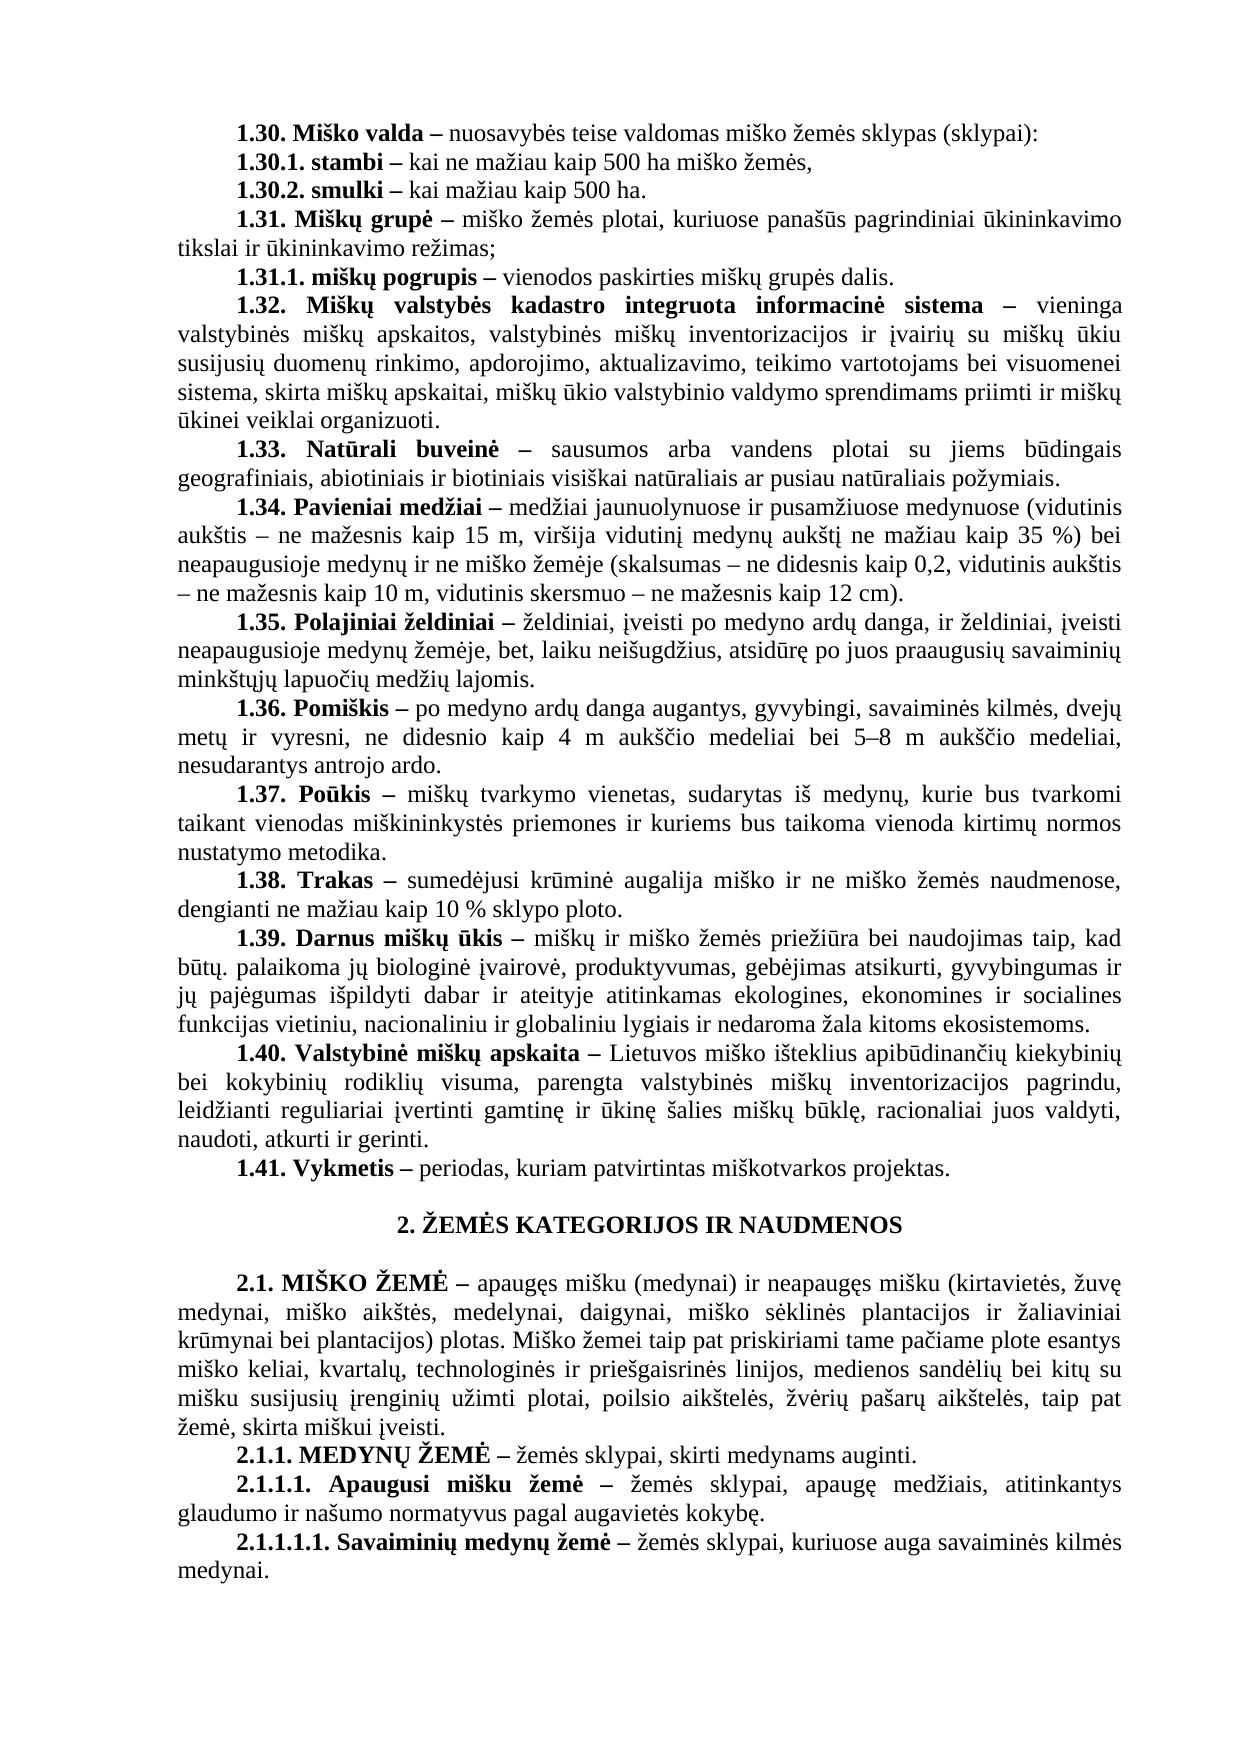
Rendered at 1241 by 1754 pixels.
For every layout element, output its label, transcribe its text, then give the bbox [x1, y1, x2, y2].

text 2. ŽEMĖS KATEGORIJOS IR NAUDMENOS [177, 1211, 1122, 1239]
text 1.31. Miškų grupė – miško žemės plotai, kuriuose panašūs pagrindiniai ūkininkavimo tikslai ir ūkininkavimo režimas; [177, 204, 1122, 262]
text 1.33. Natūrali buveinė – sausumos arba vandens plotai su jiems būdingais geografiniais, abiotiniais ir biotiniais visiškai natūraliais ar pusiau natūraliais požymiais. [177, 434, 1122, 492]
text 1.40. Valstybinė miškų apskaita – Lietuvos miško išteklius apibūdinančių kiekybinių bei kokybinių rodiklių visuma, parengta valstybinės miškų inventorizacijos pagrindu, leidžianti reguliariai įvertinti gamtinę ir ūkinę šalies miškų būklę, racionaliai juos valdyti, naudoti, atkurti ir gerinti. [177, 1038, 1122, 1153]
text 1.30.2. smulki – kai mažiau kaip 500 ha. [177, 176, 1122, 204]
text 2.1.1.1. Apaugusi mišku žemė – žemės sklypai, apaugę medžiais, atitinkantys glaudumo ir našumo normatyvus pagal augavietės kokybę. [177, 1469, 1122, 1527]
text 1.35. Polajiniai želdiniai – želdiniai, įveisti po medyno ardų danga, ir želdiniai, įveisti neapaugusioje medynų žemėje, bet, laiku neišugdžius, atsidūrę po juos praaugusių savaiminių minkštųjų lapuočių medžių lajomis. [177, 607, 1122, 693]
text 1.41. Vykmetis – periodas, kuriam patvirtintas miškotvarkos projektas. [177, 1153, 1122, 1182]
text 1.32. Miškų valstybės kadastro integruota informacinė sistema – vieninga valstybinės miškų apskaitos, valstybinės miškų inventorizacijos ir įvairių su miškų ūkiu susijusių duomenų rinkimo, apdorojimo, aktualizavimo, teikimo vartotojams bei visuomenei sistema, skirta miškų apskaitai, miškų ūkio valstybinio valdymo sprendimams priimti ir miškų ūkinei veiklai organizuoti. [177, 291, 1122, 434]
text 1.39. Darnus miškų ūkis – miškų ir miško žemės priežiūra bei naudojimas taip, kad būtų. palaikoma jų biologinė įvairovė, produktyvumas, gebėjimas atsikurti, gyvybingumas ir jų pajėgumas išpildyti dabar ir ateityje atitinkamas ekologines, ekonomines ir socialines funkcijas vietiniu, nacionaliniu ir globaliniu lygiais ir nedaroma žala kitoms ekosistemoms. [177, 923, 1122, 1038]
text 2.1. MIŠKO ŽEMĖ – apaugęs mišku (medynai) ir neapaugęs mišku (kirtavietės, žuvę medynai, miško aikštės, medelynai, daigynai, miško sėklinės plantacijos ir žaliaviniai krūmynai bei plantacijos) plotas. Miško žemei taip pat priskiriami tame pačiame plote esantys miško keliai, kvartalų, technologinės ir priešgaisrinės linijos, medienos sandėlių bei kitų su mišku susijusių įrenginių užimti plotai, poilsio aikštelės, žvėrių pašarų aikštelės, taip pat žemė, skirta miškui įveisti. [177, 1268, 1122, 1441]
text 1.30. Miško valda – nuosavybės teise valdomas miško žemės sklypas (sklypai): [177, 118, 1122, 147]
text 2.1.1. MEDYNŲ ŽEMĖ – žemės sklypai, skirti medynams auginti. [177, 1441, 1122, 1469]
text 1.30.1. stambi – kai ne mažiau kaip 500 ha miško žemės, [177, 147, 1122, 176]
text 1.34. Pavieniai medžiai – medžiai jaunuolynuose ir pusamžiuose medynuose (vidutinis aukštis – ne mažesnis kaip 15 m, viršija vidutinį medynų aukštį ne mažiau kaip 35 %) bei neapaugusioje medynų ir ne miško žemėje (skalsumas – ne didesnis kaip 0,2, vidutinis aukštis – ne mažesnis kaip 10 m, vidutinis skersmuo – ne mažesnis kaip 12 cm). [177, 492, 1122, 607]
text 1.38. Trakas – sumedėjusi krūminė augalija miško ir ne miško žemės naudmenose, dengianti ne mažiau kaip 10 % sklypo ploto. [177, 866, 1122, 923]
text 2.1.1.1.1. Savaiminių medynų žemė – žemės sklypai, kuriuose auga savaiminės kilmės medynai. [177, 1527, 1122, 1584]
text 1.37. Poūkis – miškų tvarkymo vienetas, sudarytas iš medynų, kurie bus tvarkomi taikant vienodas miškininkystės priemones ir kuriems bus taikoma vienoda kirtimų normos nustatymo metodika. [177, 779, 1122, 866]
text 1.36. Pomiškis – po medyno ardų danga augantys, gyvybingi, savaiminės kilmės, dvejų metų ir vyresni, ne didesnio kaip 4 m aukščio medeliai bei 5–8 m aukščio medeliai, nesudarantys antrojo ardo. [177, 693, 1122, 779]
text 1.31.1. miškų pogrupis – vienodos paskirties miškų grupės dalis. [177, 262, 1122, 291]
